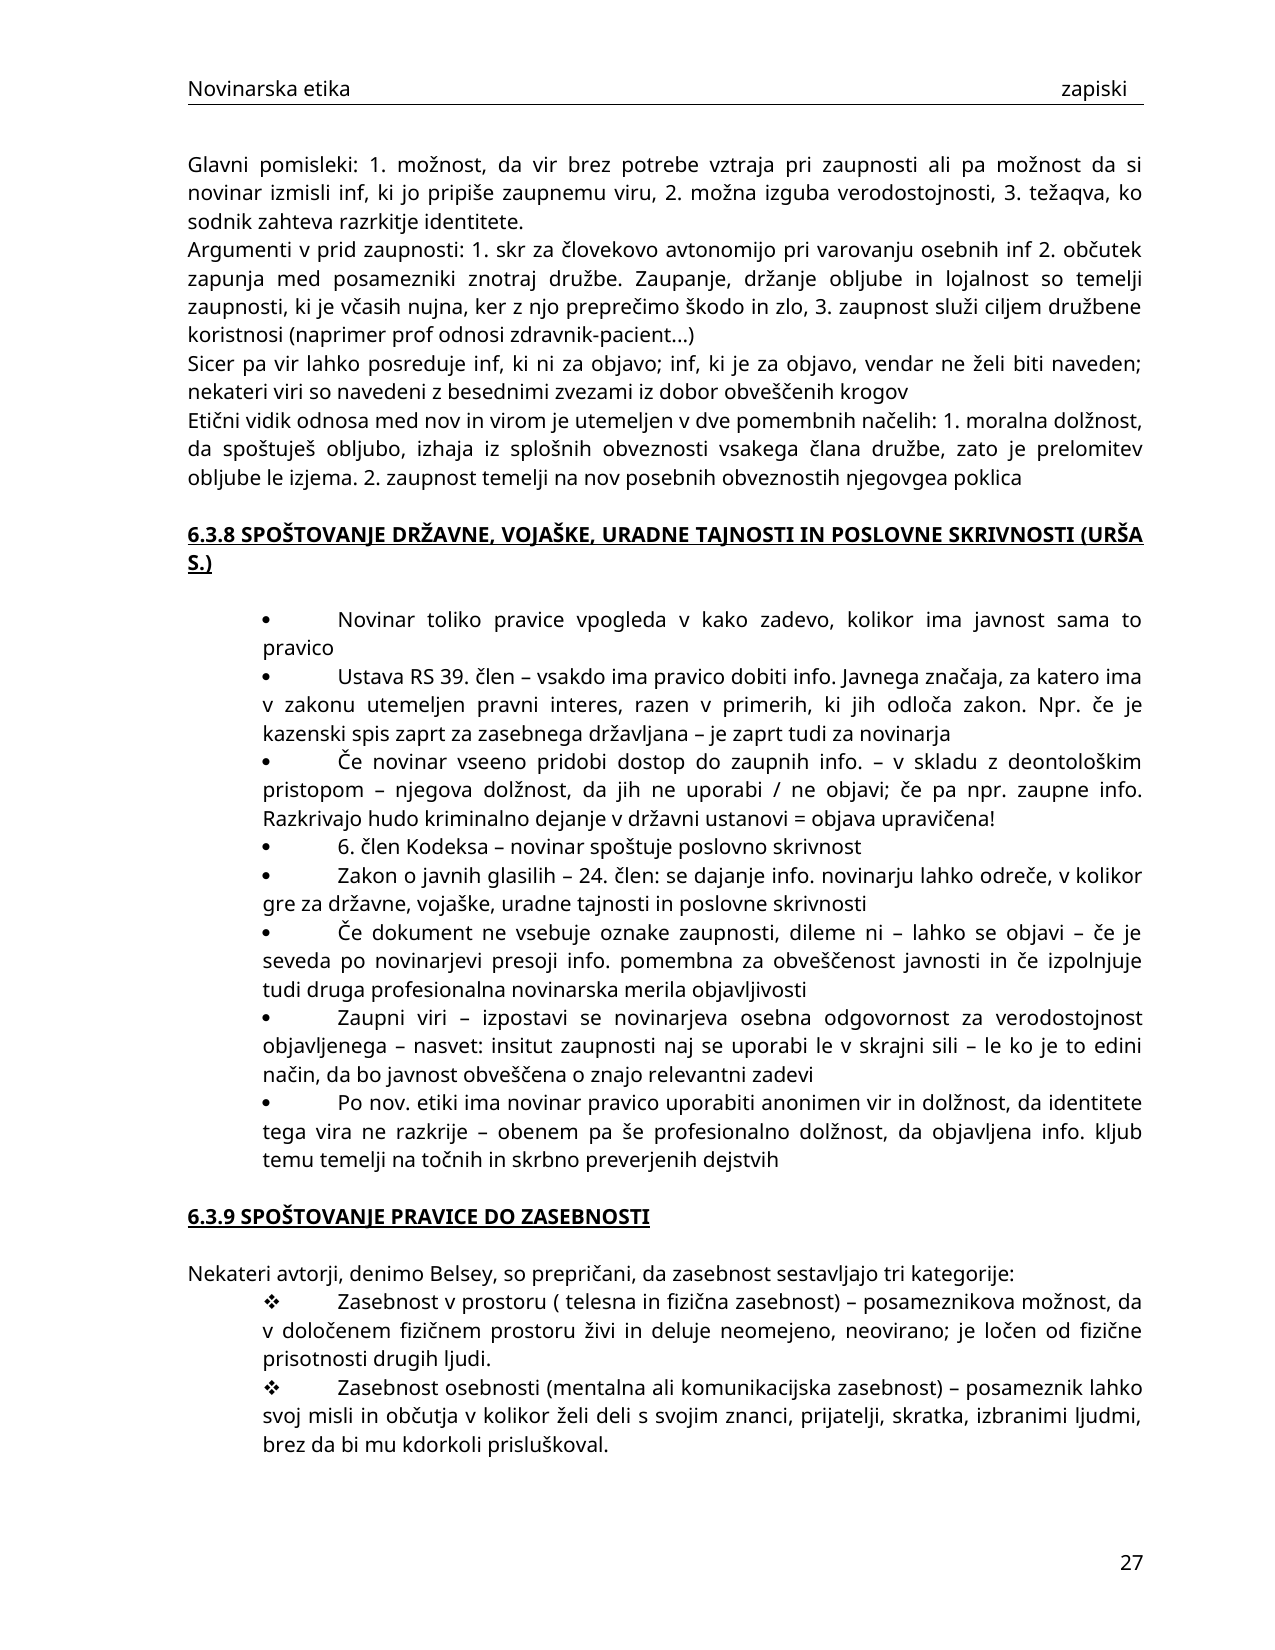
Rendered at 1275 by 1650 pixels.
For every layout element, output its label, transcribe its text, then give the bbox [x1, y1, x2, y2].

list Če dokument ne vsebuje oznake zaupnosti, dileme ni – lahko se objavi – če je seveda po novinarjevi presoji info. pomembna za obveščenost javnosti in če izpolnjuje tudi druga profesionalna novinarska merila objavljivosti [262, 918, 1144, 1003]
list 6. člen Kodeksa – novinar spoštuje poslovno skrivnost [262, 832, 1144, 861]
text 6.3.9 Spoštovanje pravice do zasebnosti [187, 1202, 1144, 1231]
text Sicer pa vir lahko posreduje inf, ki ni za objavo; inf, ki je za objavo, vendar ne želi biti naveden; nekateri viri so navedeni z besednimi zvezami iz dobor obveščenih krogov [187, 349, 1144, 406]
list Zasebnost osebnosti (mentalna ali komunikacijska zasebnost) – posameznik lahko svoj misli in občutja v kolikor želi deli s svojim znanci, prijatelji, skratka, izbranimi ljudmi, brez da bi mu kdorkoli prisluškoval. [262, 1373, 1144, 1458]
text Argumenti v prid zaupnosti: 1. skr za človekovo avtonomijo pri varovanju osebnih inf 2. občutek zapunja med posamezniki znotraj družbe. Zaupanje, držanje obljube in lojalnost so temelji zaupnosti, ki je včasih nujna, ker z njo preprečimo škodo in zlo, 3. zaupnost služi ciljem družbene koristnosi (naprimer prof odnosi zdravnik-pacient...) [187, 235, 1144, 349]
text Nekateri avtorji, denimo Belsey, so prepričani, da zasebnost sestavljajo tri kategorije: [187, 1259, 1144, 1287]
list Ustava RS 39. člen – vsakdo ima pravico dobiti info. Javnega značaja, za katero ima v zakonu utemeljen pravni interes, razen v primerih, ki jih odloča zakon. Npr. če je kazenski spis zaprt za zasebnega državljana – je zaprt tudi za novinarja [262, 662, 1144, 747]
list Zasebnost v prostoru ( telesna in fizična zasebnost) – posameznikova možnost, da v določenem fizičnem prostoru živi in deluje neomejeno, neovirano; je ločen od fizične prisotnosti drugih ljudi. [262, 1287, 1144, 1373]
text 6.3.8 Spoštovanje državne, vojaške, uradne tajnosti in poslovne skrivnosti (URŠA [187, 520, 1144, 544]
text Glavni pomisleki: 1. možnost, da vir brez potrebe vztraja pri zaupnosti ali pa možnost da si novinar izmisli inf, ki jo pripiše zaupnemu viru, 2. možna izguba verodostojnosti, 3. težaqva, ko sodnik zahteva razrkitje identitete. [187, 150, 1144, 235]
list Zakon o javnih glasilih – 24. člen: se dajanje info. novinarju lahko odreče, v kolikor gre za državne, vojaške, uradne tajnosti in poslovne skrivnosti [262, 861, 1144, 918]
text Etični vidik odnosa med nov in virom je utemeljen v dve pomembnih načelih: 1. moralna dolžnost, da spoštuješ obljubo, izhaja iz splošnih obveznosti vsakega člana družbe, zato je prelomitev obljube le izjema. 2. zaupnost temelji na nov posebnih obveznostih njegovgea poklica [187, 406, 1144, 491]
list Zaupni viri – izpostavi se novinarjeva osebna odgovornost za verodostojnost objavljenega – nasvet: insitut zaupnosti naj se uporabi le v skrajni sili – le ko je to edini način, da bo javnost obveščena o znajo relevantni zadevi [262, 1003, 1144, 1088]
list Če novinar vseeno pridobi dostop do zaupnih info. – v skladu z deontološkim pristopom – njegova dolžnost, da jih ne uporabi / ne objavi; če pa npr. zaupne info. Razkrivajo hudo kriminalno dejanje v državni ustanovi = objava upravičena! [262, 747, 1144, 832]
list Novinar toliko pravice vpogleda v kako zadevo, kolikor ima javnost sama to pravico [262, 605, 1144, 662]
text S.) [187, 545, 1144, 577]
list Po nov. etiki ima novinar pravico uporabiti anonimen vir in dolžnost, da identitete tega vira ne razkrije – obenem pa še profesionalno dolžnost, da objavljena info. kljub temu temelji na točnih in skrbno preverjenih dejstvih [262, 1088, 1144, 1174]
